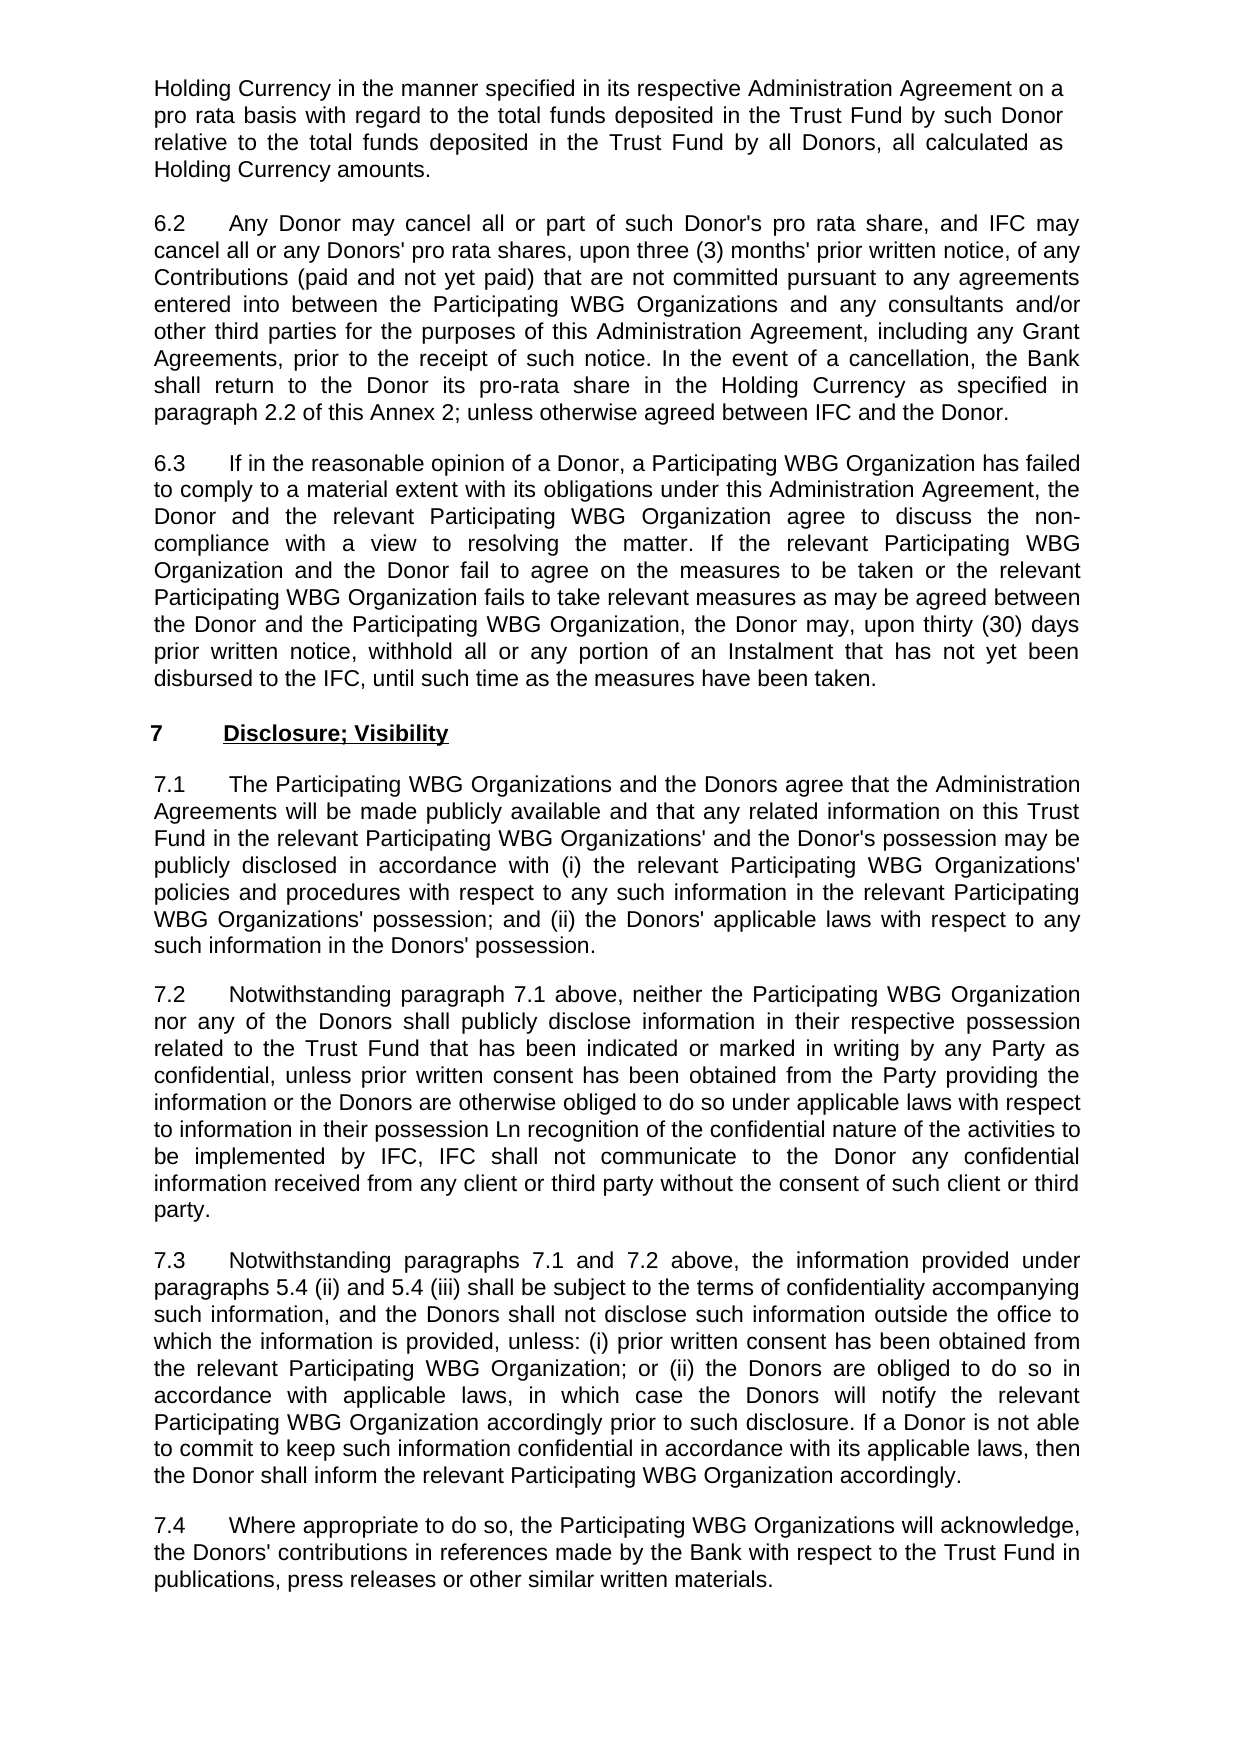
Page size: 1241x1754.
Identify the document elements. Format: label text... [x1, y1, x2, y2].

text 7.2 Notwithstanding paragraph 7.1 above, neither the Participating WBG Organization nor any of the Donors shall publicly disclose information in their respective possession related to the Trust Fund that has been indicated or marked in writing by any Party as confidential, unless prior written consent has been obtained from the Party providing the information or the Donors are otherwise obliged to do so under applicable laws with respect to information in their possession Ln recognition of the confidential nature of the activities to be implemented by IFC, IFC shall not communicate to the Donor any confidential information received from any client or third party without the consent of such client or third party. [153, 981, 1081, 1223]
text 7.4 Where appropriate to do so, the Participating WBG Organizations will acknowledge, the Donors' contributions in references made by the Bank with respect to the Trust Fund in publications, press releases or other similar written materials. [153, 1512, 1081, 1592]
text Holding Currency in the manner specified in its respective Administration Agreement on a pro rata basis with regard to the total funds deposited in the Trust Fund by such Donor relative to the total funds deposited in the Trust Fund by all Donors, all calculated as Holding Currency amounts. [153, 75, 1064, 182]
subtitle 7 Disclosure; Visibility [150, 720, 1091, 747]
text 7.1 The Participating WBG Organizations and the Donors agree that the Administration Agreements will be made publicly available and that any related information on this Trust Fund in the relevant Participating WBG Organizations' and the Donor's possession may be publicly disclosed in accordance with (i) the relevant Participating WBG Organizations' policies and procedures with respect to any such information in the relevant Participating WBG Organizations' possession; and (ii) the Donors' applicable laws with respect to any such information in the Donors' possession. [153, 771, 1081, 959]
text 6.3 If in the reasonable opinion of a Donor, a Participating WBG Organization has failed to comply to a material extent with its obligations under this Administration Agreement, the Donor and the relevant Participating WBG Organization agree to discuss the non-compliance with a view to resolving the matter. If the relevant Participating WBG Organization and the Donor fail to agree on the measures to be taken or the relevant Participating WBG Organization fails to take relevant measures as may be agreed between the Donor and the Participating WBG Organization, the Donor may, upon thirty (30) days prior written notice, withhold all or any portion of an Instalment that has not yet been disbursed to the IFC, until such time as the measures have been taken. [153, 449, 1081, 691]
text 6.2 Any Donor may cancel all or part of such Donor's pro rata share, and IFC may cancel all or any Donors' pro rata shares, upon three (3) months' prior written notice, of any Contributions (paid and not yet paid) that are not committed pursuant to any agreements entered into between the Participating WBG Organizations and any consultants and/or other third parties for the purposes of this Administration Agreement, including any Grant Agreements, prior to the receipt of such notice. In the event of a cancellation, the Bank shall return to the Donor its pro-rata share in the Holding Currency as specified in paragraph 2.2 of this Annex 2; unless otherwise agreed between IFC and the Donor. [153, 210, 1081, 425]
text 7.3 Notwithstanding paragraphs 7.1 and 7.2 above, the information provided under paragraphs 5.4 (ii) and 5.4 (iii) shall be subject to the terms of confidentiality accompanying such information, and the Donors shall not disclose such information outside the office to which the information is provided, unless: (i) prior written consent has been obtained from the relevant Participating WBG Organization; or (ii) the Donors are obliged to do so in accordance with applicable laws, in which case the Donors will notify the relevant Participating WBG Organization accordingly prior to such disclosure. If a Donor is not able to commit to keep such information confidential in accordance with its applicable laws, then the Donor shall inform the relevant Participating WBG Organization accordingly. [153, 1247, 1081, 1488]
